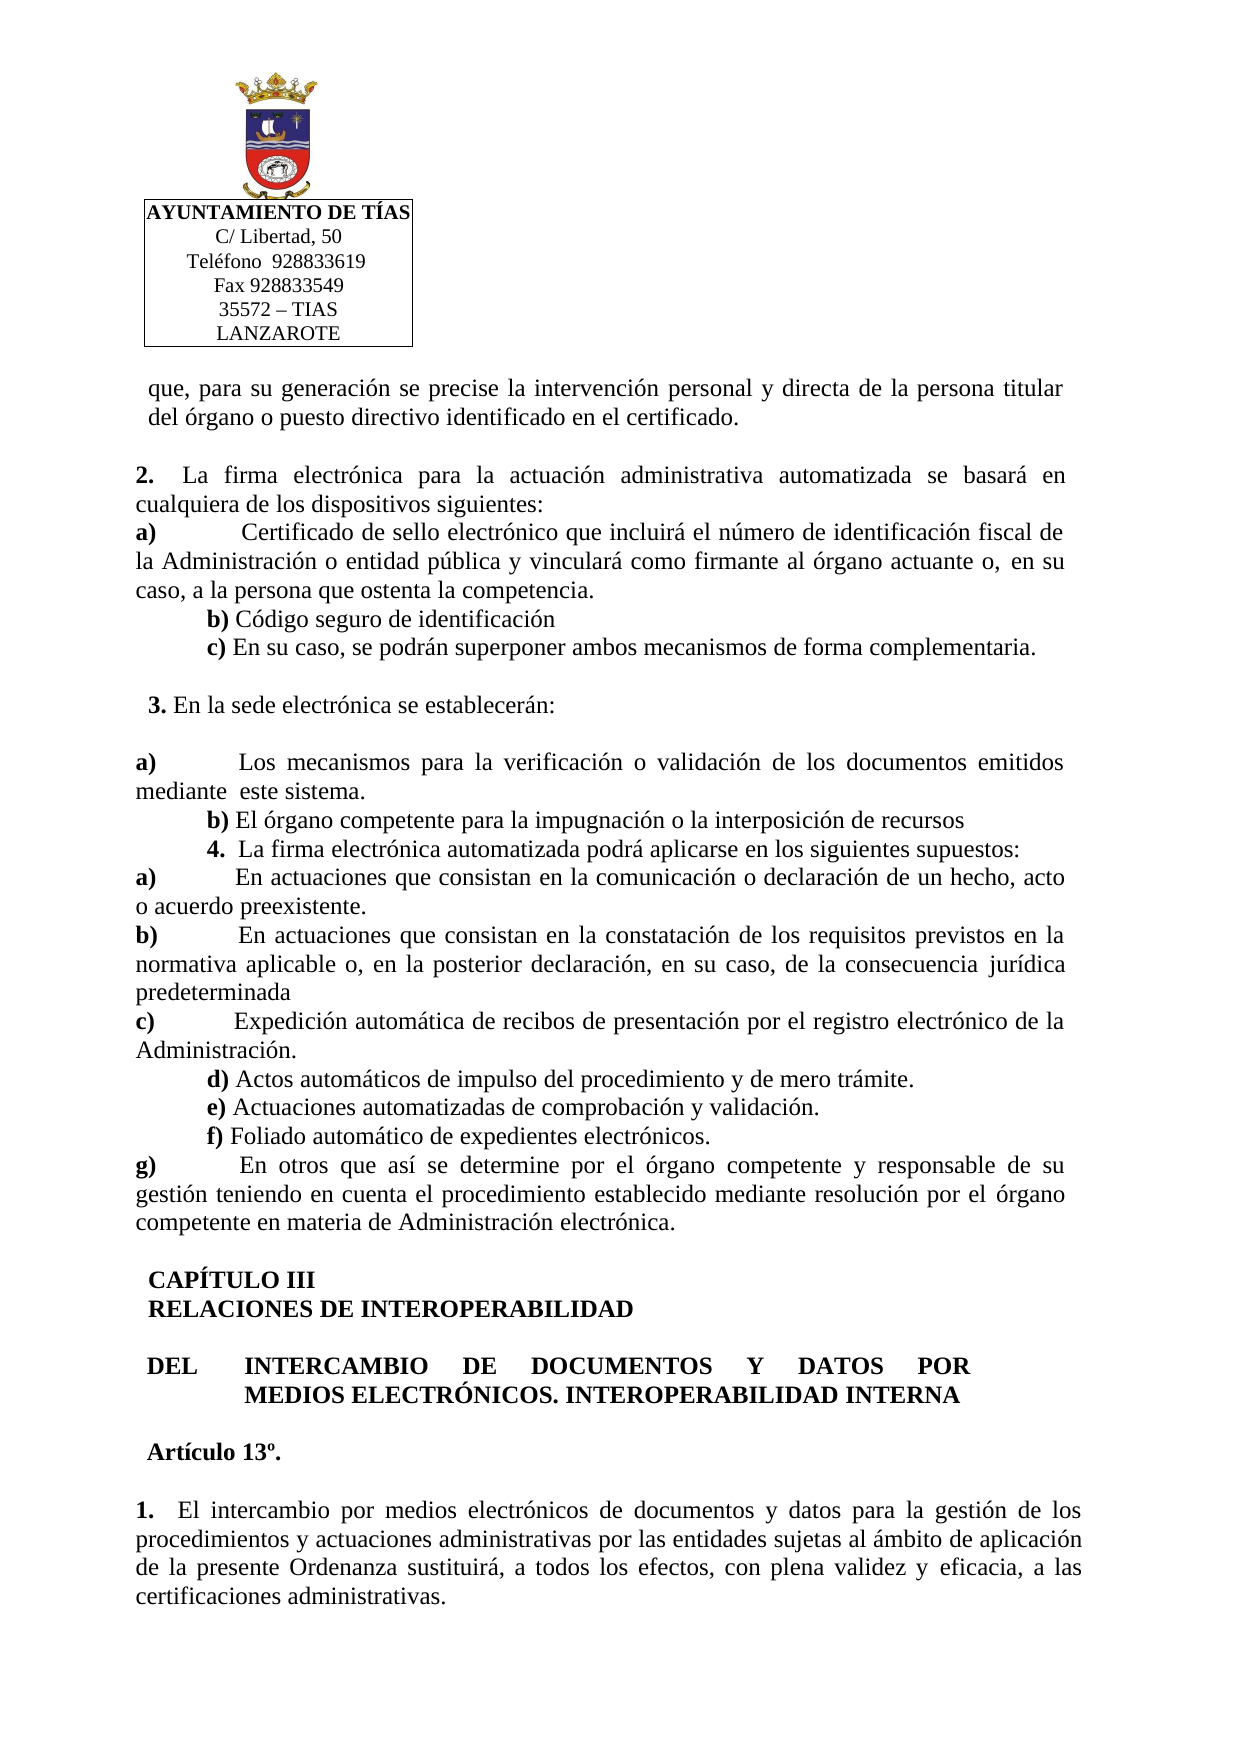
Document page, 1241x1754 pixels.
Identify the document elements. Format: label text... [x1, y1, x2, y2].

list La firma electrónica automatizada podrá aplicarse en los siguientes supuestos: [207, 834, 1105, 862]
list En su caso, se podrán superponer ambos mecanismos de forma complementaria. [207, 632, 1105, 661]
list Expedición automática de recibos de presentación por el registro electrónico de la Administración. [135, 1006, 1066, 1064]
list En actuaciones que consistan en la comunicación o declaración de un hecho, acto o acuerdo preexistente. [135, 862, 1065, 920]
text DEL INTERCAMBIO DE DOCUMENTOS Y DATOS POR MEDIOS ELECTRÓNICOS. INTEROPERABILIDAD INTERNA [147, 1351, 1093, 1409]
list En otros que así se determine por el órgano competente y responsable de su gestión teniendo en cuenta el procedimiento establecido mediante resolución por el órgano competente en materia de Administración electrónica. [135, 1150, 1065, 1236]
list Foliado automático de expedientes electrónicos. [207, 1121, 1105, 1150]
list El intercambio por medios electrónicos de documentos y datos para la gestión de los procedimientos y actuaciones administrativas por las entidades sujetas al ámbito de aplicación de la presente Ordenanza sustituirá, a todos los efectos, con plena validez y eficacia, a las certificaciones administrativas. [135, 1495, 1082, 1610]
list La firma electrónica para la actuación administrativa automatizada se basará en cualquiera de los dispositivos siguientes: [135, 460, 1066, 517]
list Los mecanismos para la verificación o validación de los documentos emitidos mediante este sistema. [135, 747, 1065, 805]
text CAPÍTULO III [148, 1265, 1105, 1294]
text RELACIONES DE INTEROPERABILIDAD [148, 1294, 1105, 1322]
list En la sede electrónica se establecerán: [148, 690, 1105, 719]
text Artículo 13º. [147, 1437, 1105, 1466]
list Actuaciones automatizadas de comprobación y validación. [207, 1092, 1105, 1121]
list Actos automáticos de impulso del procedimiento y de mero trámite. [207, 1064, 1105, 1092]
list Código seguro de identificación [207, 604, 1105, 632]
text que, para su generación se precise la intervención personal y directa de la persona titular del órgano o puesto directivo identificado en el certificado. [148, 373, 1092, 431]
list En actuaciones que consistan en la constatación de los requisitos previstos en la normativa aplicable o, en la posterior declaración, en su caso, de la consecuencia jurídica predeterminada [135, 920, 1065, 1006]
list Certificado de sello electrónico que incluirá el número de identificación fiscal de la Administración o entidad pública y vinculará como firmante al órgano actuante o, en su caso, a la persona que ostenta la competencia. [135, 517, 1065, 604]
list El órgano competente para la impugnación o la interposición de recursos [207, 805, 1105, 834]
